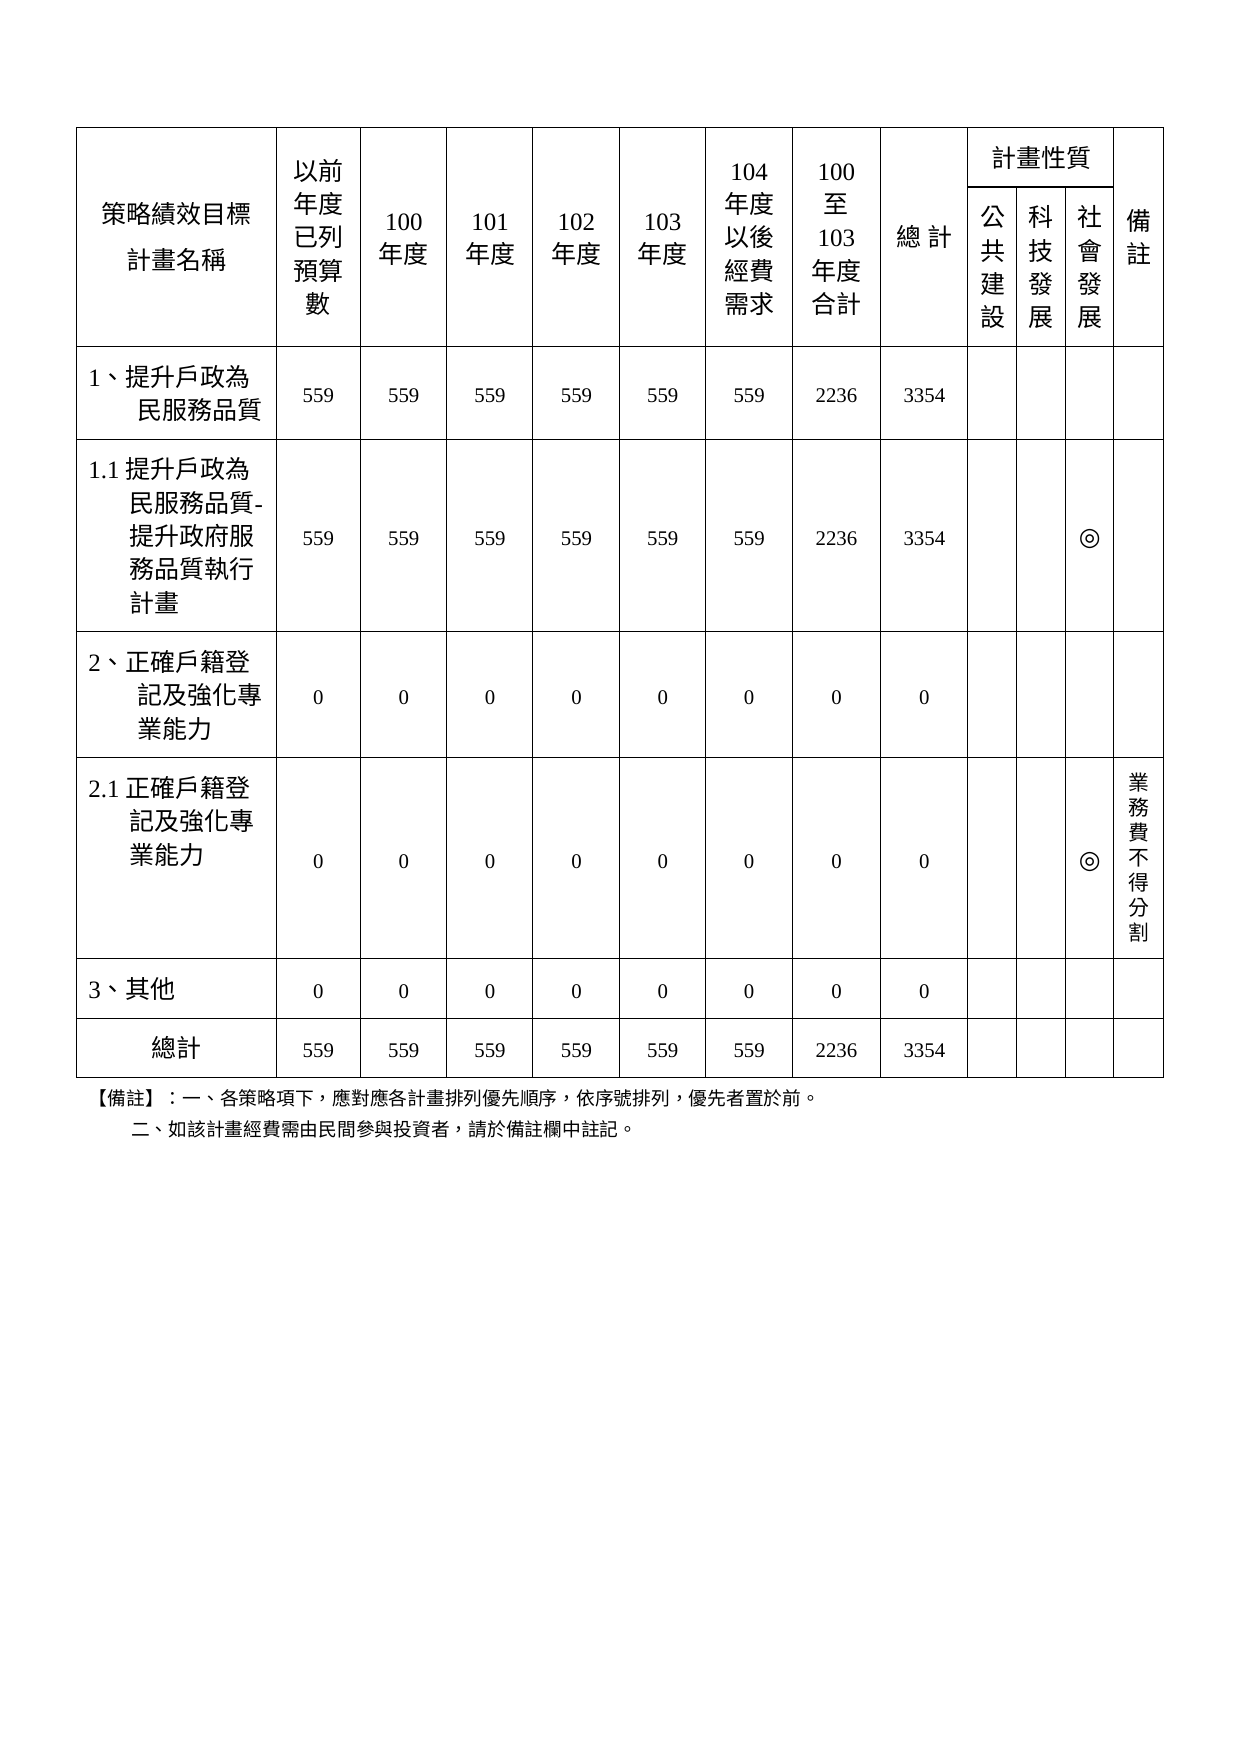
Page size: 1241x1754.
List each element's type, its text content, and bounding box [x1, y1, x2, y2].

table_cell 提升戶政為民服務品質 [77, 347, 276, 438]
table_cell [1066, 1019, 1113, 1077]
table_cell [1017, 440, 1065, 631]
table_header 104年度以後經費需求 [706, 128, 792, 346]
table_cell 0 [620, 959, 705, 1018]
table_header 100年度 [361, 128, 446, 346]
table_cell [1114, 1019, 1163, 1077]
table_cell 559 [447, 347, 532, 438]
table_cell 559 [533, 1019, 619, 1077]
table_cell ◎ [1066, 440, 1113, 631]
table_cell 0 [447, 959, 532, 1018]
table_cell [1066, 632, 1113, 757]
table_cell 0 [277, 632, 360, 757]
table_cell 0 [361, 632, 446, 757]
table_cell 0 [793, 959, 880, 1018]
table_cell 0 [881, 959, 967, 1018]
table_cell [1066, 959, 1113, 1018]
table_cell 559 [447, 1019, 532, 1077]
table_cell [1017, 632, 1065, 757]
table_cell 0 [277, 959, 360, 1018]
table_cell 559 [533, 347, 619, 438]
table_cell 0 [361, 758, 446, 958]
table_header 策略績效目標 計畫名稱 [77, 128, 276, 346]
table_cell [1114, 440, 1163, 631]
table_cell [1017, 959, 1065, 1018]
table_cell 559 [706, 440, 792, 631]
table_cell 公共建設 [968, 188, 1016, 346]
table_cell [968, 440, 1016, 631]
table_cell 0 [620, 632, 705, 757]
table_cell 0 [793, 632, 880, 757]
table_header 計畫性質 [968, 128, 1113, 186]
table_cell 0 [533, 959, 619, 1018]
table_header 總 計 [881, 128, 967, 346]
table_cell 正確戶籍登記及強化專業能力 [77, 632, 276, 757]
table_cell 2.1 正確戶籍登記及強化專業能力 [77, 758, 276, 958]
table_cell [968, 632, 1016, 757]
table_cell 0 [447, 632, 532, 757]
table_cell 559 [533, 440, 619, 631]
table_cell 總計 [77, 1019, 276, 1077]
table_cell 559 [277, 440, 360, 631]
table_cell [968, 347, 1016, 438]
table_cell 559 [447, 440, 532, 631]
table_cell [968, 959, 1016, 1018]
table_cell 0 [706, 758, 792, 958]
table_header 102年度 [533, 128, 619, 346]
table_cell 科技發展 [1017, 188, 1065, 346]
table_cell 3354 [881, 440, 967, 631]
text 二、如該計畫經費需由民間參與投資者，請於備註欄中註記。 [88, 1122, 1152, 1141]
table_cell 559 [361, 440, 446, 631]
table_cell 社會發展 [1066, 188, 1113, 346]
table_cell 0 [881, 632, 967, 757]
table_cell 0 [361, 959, 446, 1018]
table_cell [1114, 347, 1163, 438]
table_cell 0 [533, 632, 619, 757]
table_cell 0 [620, 758, 705, 958]
table_cell [1017, 1019, 1065, 1077]
table_cell 0 [881, 758, 967, 958]
table_cell 559 [361, 1019, 446, 1077]
table_cell 0 [277, 758, 360, 958]
table_cell 0 [533, 758, 619, 958]
table_cell 其他 [77, 959, 276, 1018]
table_cell [1066, 347, 1113, 438]
table_cell ◎ [1066, 758, 1113, 958]
table_cell 559 [620, 440, 705, 631]
table_cell 0 [706, 632, 792, 757]
table_cell 業務費不得分割 [1114, 758, 1163, 958]
table_cell 1.1 提升戶政為民服務品質-提升政府服務品質執行計畫 [77, 440, 276, 631]
table_cell 2236 [793, 440, 880, 631]
table_cell [968, 758, 1016, 958]
table_cell 559 [277, 1019, 360, 1077]
table_cell 3354 [881, 1019, 967, 1077]
table_header 103年度 [620, 128, 705, 346]
table_cell 559 [706, 1019, 792, 1077]
table_cell 3354 [881, 347, 967, 438]
table_header 101年度 [447, 128, 532, 346]
text 【備註】：一、各策略項下，應對應各計畫排列優先順序，依序號排列，優先者置於前。 [88, 1091, 1152, 1109]
table_cell 2236 [793, 1019, 880, 1077]
table_cell 0 [706, 959, 792, 1018]
table_cell 559 [361, 347, 446, 438]
table_cell [1114, 959, 1163, 1018]
table_cell [968, 1019, 1016, 1077]
table_header 100至103年度合計 [793, 128, 880, 346]
table_cell 0 [447, 758, 532, 958]
table_header 備註 [1114, 128, 1163, 346]
table_cell 559 [706, 347, 792, 438]
table_cell [1017, 347, 1065, 438]
table_header 以前年度已列預算數 [277, 128, 360, 346]
table_cell 559 [620, 347, 705, 438]
table_cell 559 [277, 347, 360, 438]
table_cell 0 [793, 758, 880, 958]
table_cell [1114, 632, 1163, 757]
table_cell [1017, 758, 1065, 958]
table_cell 559 [620, 1019, 705, 1077]
table_cell 2236 [793, 347, 880, 438]
